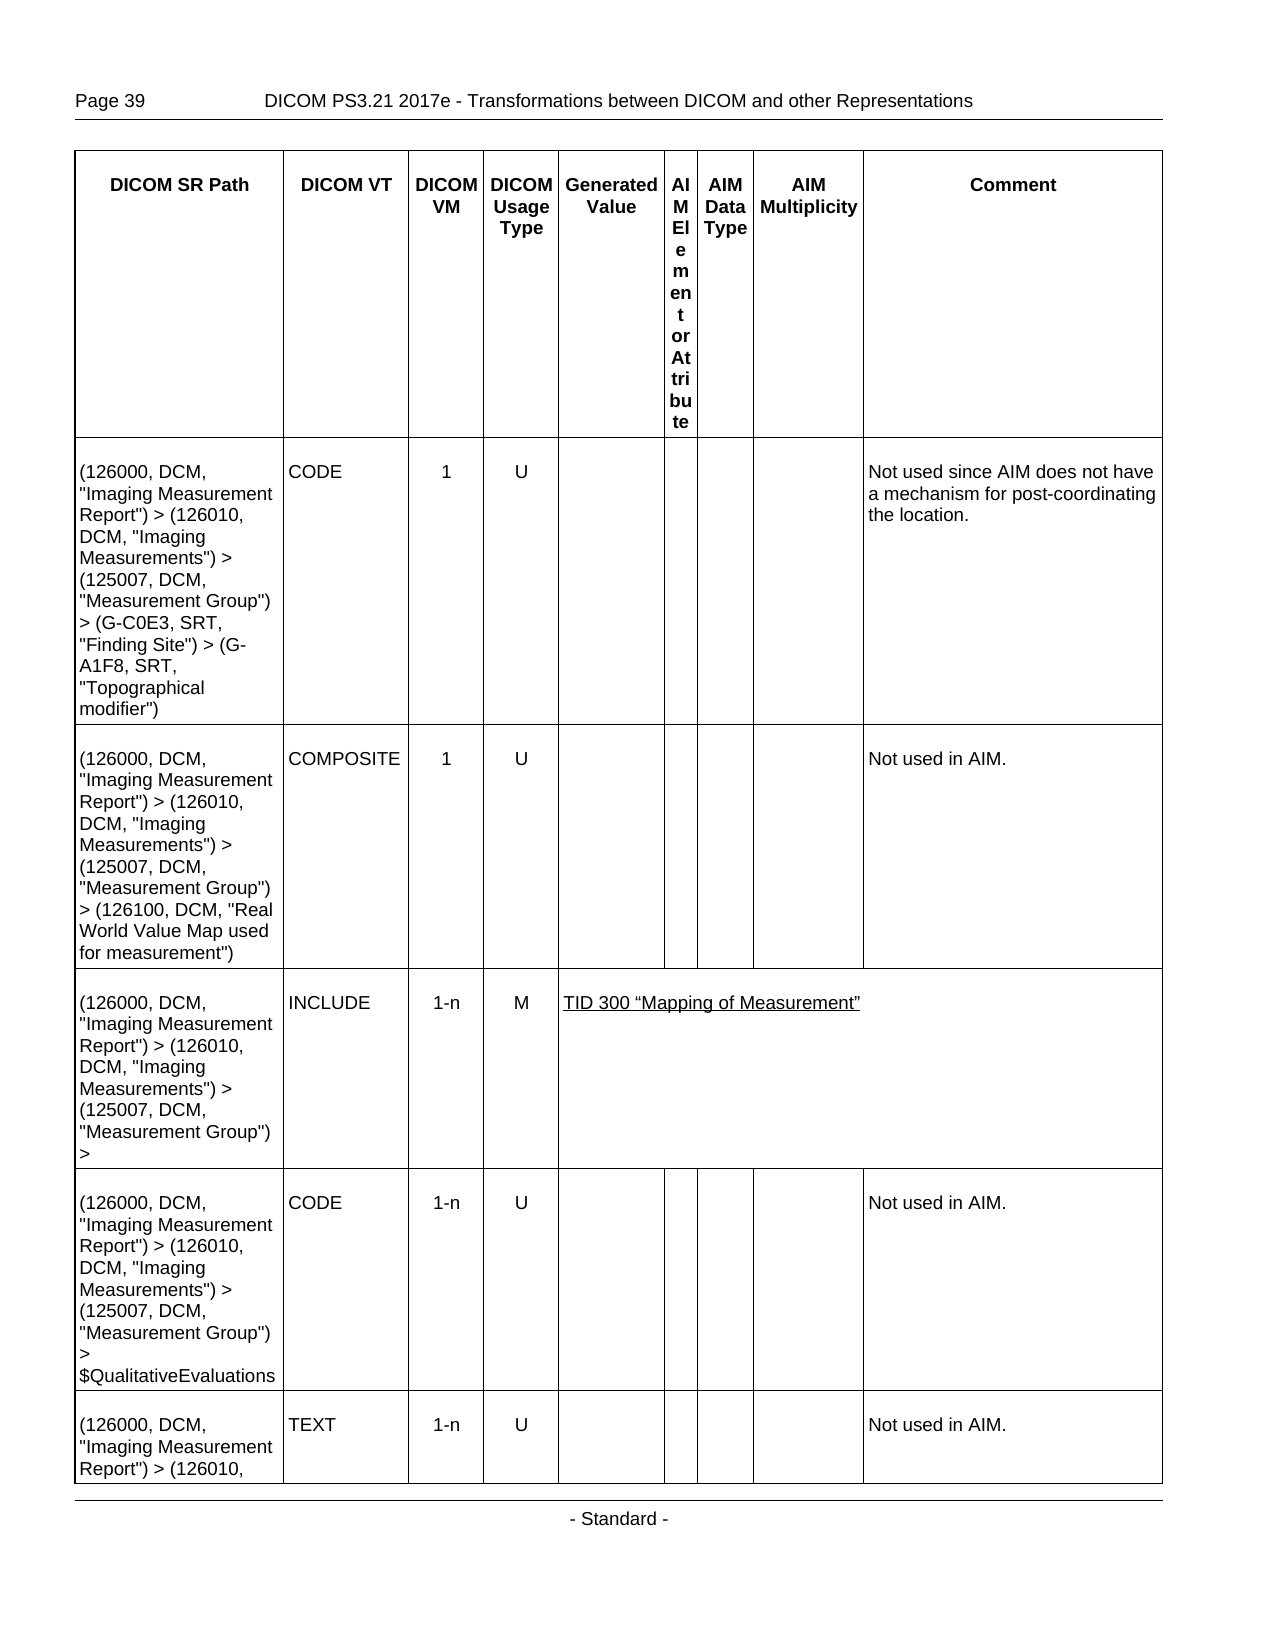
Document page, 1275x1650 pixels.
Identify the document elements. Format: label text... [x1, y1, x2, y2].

table_cell [665, 1169, 697, 1390]
table_cell [665, 438, 697, 724]
table_cell [754, 725, 863, 967]
table_cell [559, 438, 664, 724]
table_header DICOM Usage Type [484, 151, 558, 437]
table_cell COMPOSITE [284, 725, 408, 967]
table_cell [754, 1169, 863, 1390]
table_header AIM Multiplicity [754, 151, 863, 437]
table_cell [559, 725, 664, 967]
table_cell 1-n [409, 1391, 483, 1483]
table_cell [698, 438, 753, 724]
table_cell [559, 1391, 664, 1483]
table_header Comment [864, 151, 1162, 437]
table_header AIM Element or Attribute [665, 151, 697, 437]
table_cell [665, 725, 697, 967]
table_cell Not used in AIM. [864, 1391, 1162, 1483]
table_cell U [484, 1169, 558, 1390]
table_header DICOM SR Path [76, 151, 283, 437]
table_cell CODE [284, 1169, 408, 1390]
table_cell U [484, 725, 558, 967]
table_cell [665, 1391, 697, 1483]
table_cell CODE [284, 438, 408, 724]
table_header AIM Data Type [698, 151, 753, 437]
table_cell (126000, DCM, "Imaging Measurement Report") > (126010, DCM, "Imaging Measurements") > (125007, DCM, "Measurement Group") > [76, 969, 283, 1168]
table_header DICOM VT [284, 151, 408, 437]
table_header Generated Value [559, 151, 664, 437]
table_cell Not used in AIM. [864, 1169, 1162, 1390]
table_cell [698, 1391, 753, 1483]
table_cell (126000, DCM, "Imaging Measurement Report") > (126010, [76, 1391, 283, 1483]
table_cell TEXT [284, 1391, 408, 1483]
table_cell TID 300 “Mapping of Measurement” [559, 969, 1162, 1168]
table_cell Not used in AIM. [864, 725, 1162, 967]
table_cell INCLUDE [284, 969, 408, 1168]
table_cell [698, 1169, 753, 1390]
table_cell [754, 438, 863, 724]
table_cell Not used since AIM does not have a mechanism for post-coordinating the location. [864, 438, 1162, 724]
table_cell 1 [409, 438, 483, 724]
table_cell M [484, 969, 558, 1168]
table_cell [559, 1169, 664, 1390]
table_cell U [484, 1391, 558, 1483]
table_cell (126000, DCM, "Imaging Measurement Report") > (126010, DCM, "Imaging Measurements") > (125007, DCM, "Measurement Group") > (G-C0E3, SRT, "Finding Site") > (G-A1F8, SRT, "Topographical modifier") [76, 438, 283, 724]
table_cell 1-n [409, 969, 483, 1168]
table_cell 1 [409, 725, 483, 967]
table_cell [754, 1391, 863, 1483]
table_header DICOM VM [409, 151, 483, 437]
table_cell (126000, DCM, "Imaging Measurement Report") > (126010, DCM, "Imaging Measurements") > (125007, DCM, "Measurement Group") > $QualitativeEvaluations [76, 1169, 283, 1390]
table_cell (126000, DCM, "Imaging Measurement Report") > (126010, DCM, "Imaging Measurements") > (125007, DCM, "Measurement Group") > (126100, DCM, "Real World Value Map used for measurement") [76, 725, 283, 967]
table_cell [698, 725, 753, 967]
table_cell U [484, 438, 558, 724]
table_cell 1-n [409, 1169, 483, 1390]
